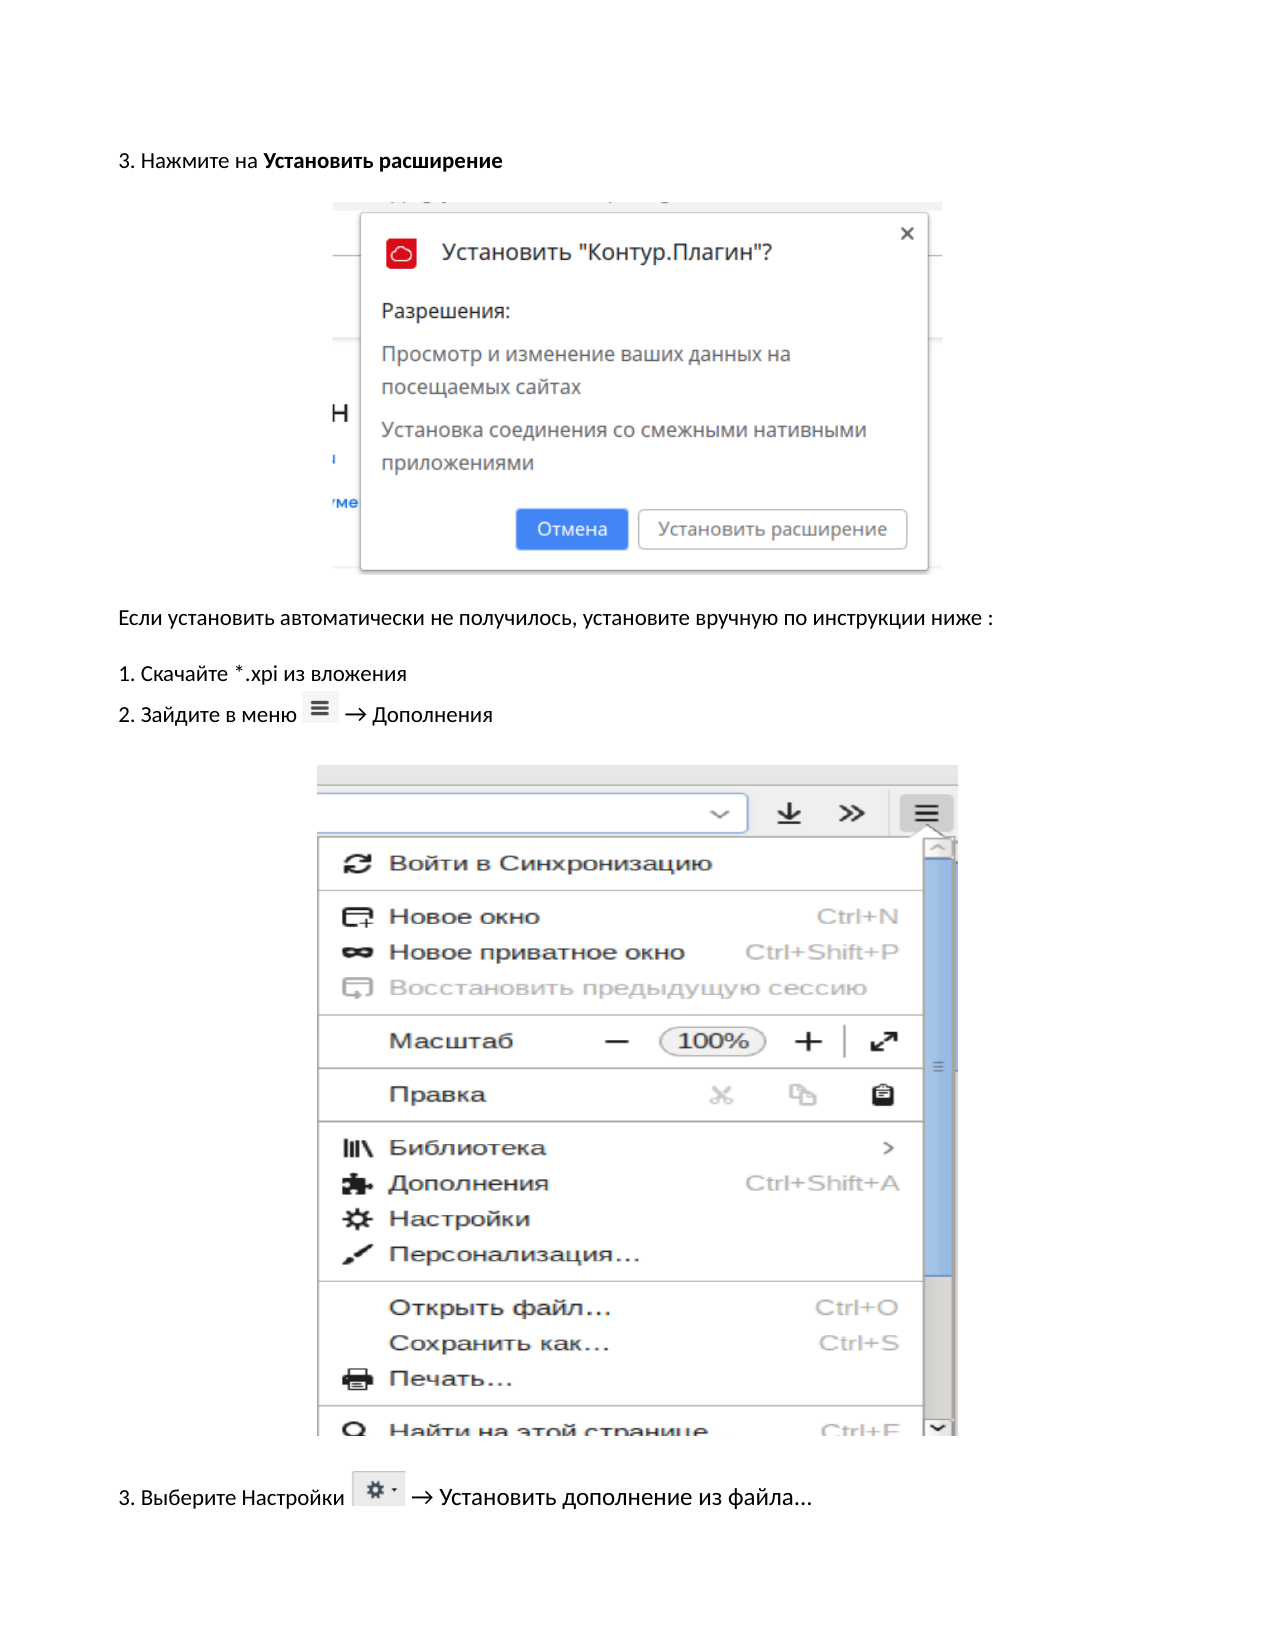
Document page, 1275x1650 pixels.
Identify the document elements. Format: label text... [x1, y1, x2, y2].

list 2. Зайдите в меню → Дополнения [118, 691, 1157, 729]
text Если установить автоматически не получилось, установите вручную по инструкции ниже : [118, 603, 1157, 631]
picture [317, 765, 958, 1436]
list 3. Нажмите на Установить расширение [118, 146, 1157, 174]
list 1. Скачайте *.xpi из вложения [118, 659, 1157, 687]
picture [332, 202, 943, 575]
picture [350, 1471, 406, 1506]
picture [302, 691, 339, 723]
list 3. Выберите Настройки → Установить дополнение из файла... [118, 1472, 1157, 1512]
